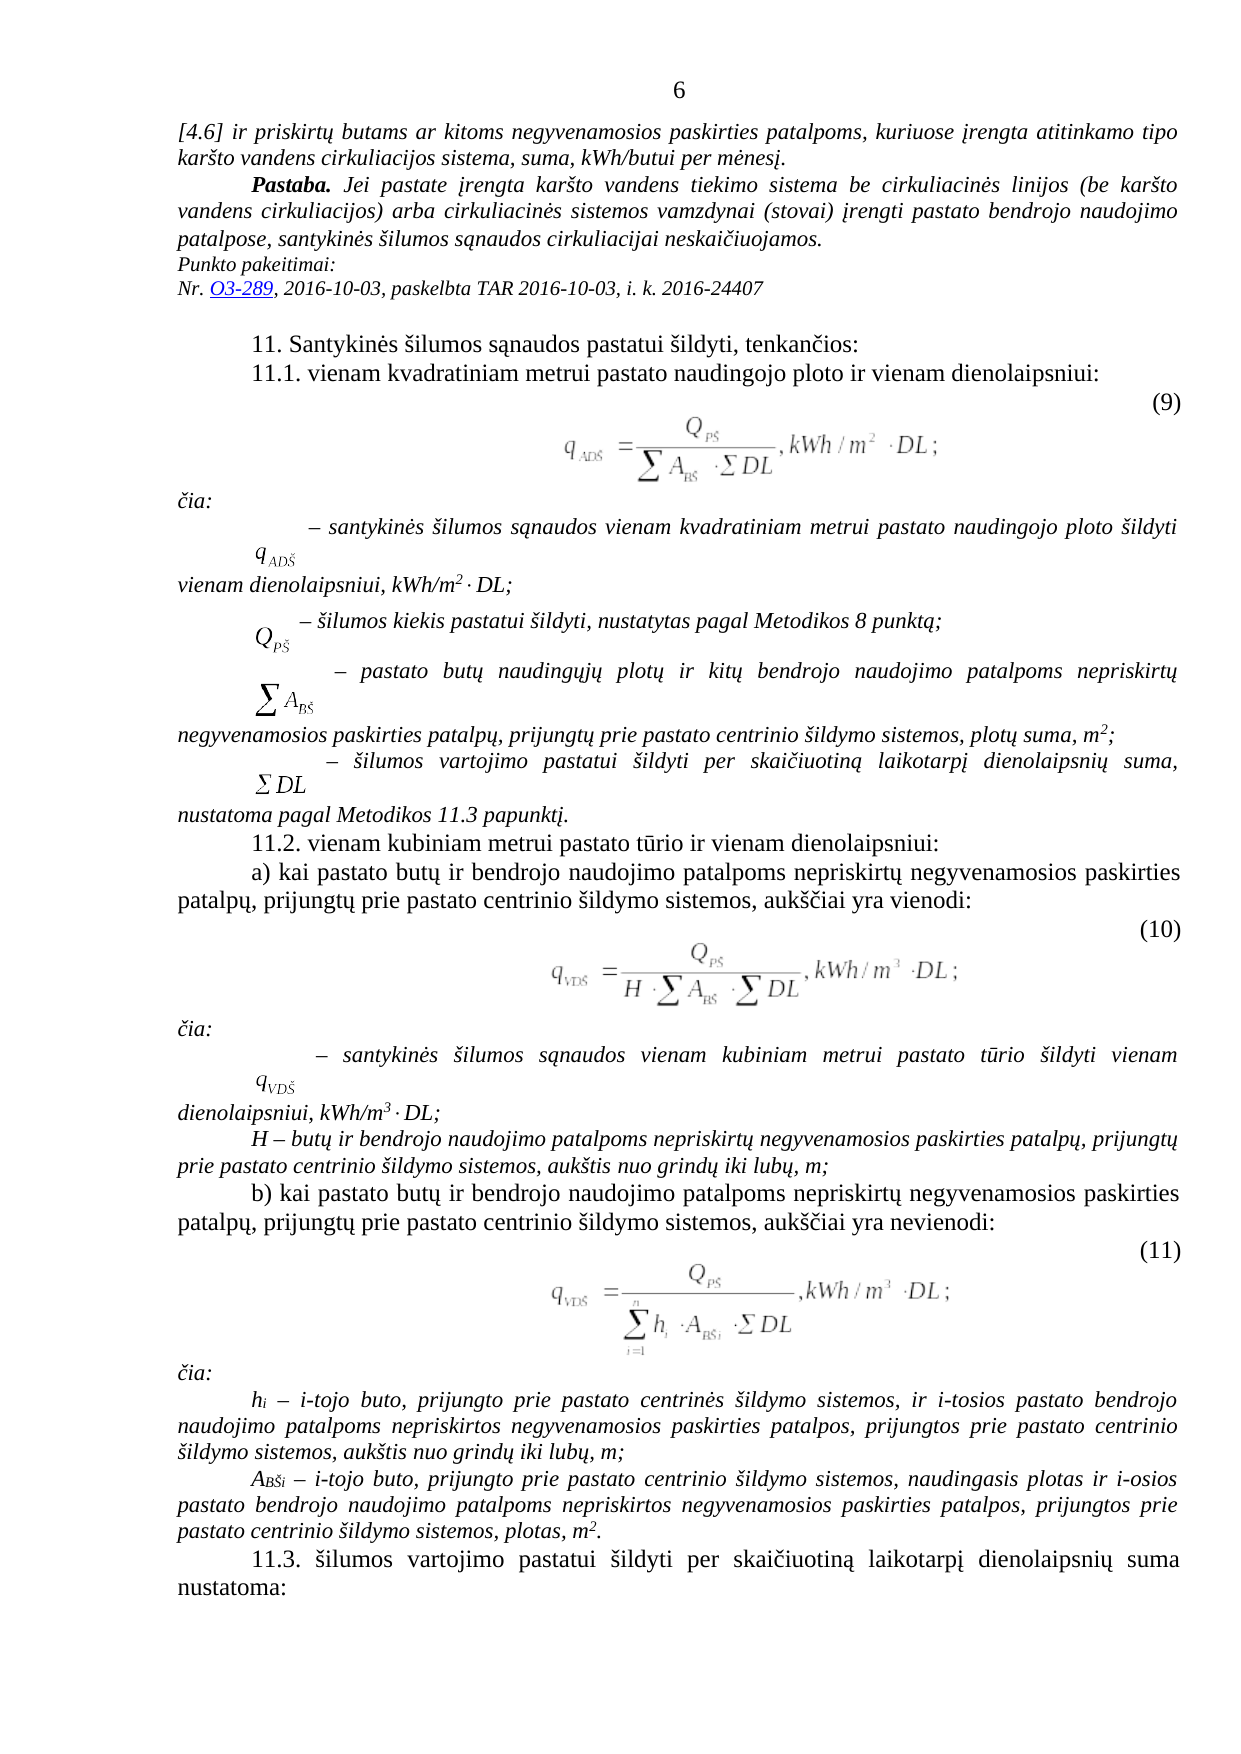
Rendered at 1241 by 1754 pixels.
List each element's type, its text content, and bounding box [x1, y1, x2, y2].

text (11) [177, 1236, 1181, 1359]
text (9) [177, 387, 1181, 487]
text 11.3. šilumos vartojimo pastatui šildyti per skaičiuotiną laikotarpį dienolaipsnių suma nustatoma: [177, 1544, 1181, 1601]
text [4.6] ir priskirtų butams ar kitoms negyvenamosios paskirties patalpoms, kuriuose įrengta atitinkamo tipo karšto vandens cirkuliacijos sistema, suma, kWh/butui per mėnesį. [177, 118, 1181, 171]
text – šilumos kiekis pastatui šildyti, nustatytas pagal Metodikos 8 punktą; [177, 598, 1181, 657]
text – pastato butų naudingųjų plotų ir kitų bendrojo naudojimo patalpoms nepriskirtų negyvenamosios paskirties patalpų, prijungtų prie pastato centrinio šildymo sistemos, plotų suma, m2; [177, 657, 1181, 747]
text (10) [177, 914, 1181, 1015]
text ABŠi – i-tojo buto, prijungto prie pastato centrinio šildymo sistemos, naudingasis plotas ir i-osios pastato bendrojo naudojimo patalpoms nepriskirtos negyvenamosios paskirties patalpos, prijungtos prie pastato centrinio šildymo sistemos, plotas, m2. [177, 1465, 1181, 1544]
text 11.2. vienam kubiniam metrui pastato tūrio ir vienam dienolaipsniui: [177, 828, 1181, 857]
text Punkto pakeitimai: [177, 252, 1181, 276]
text čia: [177, 1359, 1181, 1386]
text H – butų ir bendrojo naudojimo patalpoms nepriskirtų negyvenamosios paskirties patalpų, prijungtų prie pastato centrinio šildymo sistemos, aukštis nuo grindų iki lubų, m; [177, 1125, 1181, 1178]
text a) kai pastato butų ir bendrojo naudojimo patalpoms nepriskirtų negyvenamosios paskirties patalpų, prijungtų prie pastato centrinio šildymo sistemos, aukščiai yra vienodi: [177, 857, 1181, 914]
text – santykinės šilumos sąnaudos vienam kubiniam metrui pastato tūrio šildyti vienam dienolaipsniui, kWh/m3DL; [177, 1041, 1181, 1125]
text čia: [177, 487, 1181, 513]
text – santykinės šilumos sąnaudos vienam kvadratiniam metrui pastato naudingojo ploto šildyti vienam dienolaipsniui, kWh/m2DL; [177, 513, 1181, 598]
text 11. Santykinės šilumos sąnaudos pastatui šildyti, tenkančios: [177, 329, 1181, 358]
text hi – i-tojo buto, prijungto prie pastato centrinės šildymo sistemos, ir i-tosios pastato bendrojo naudojimo patalpoms nepriskirtos negyvenamosios paskirties patalpos, prijungtos prie pastato centrinio šildymo sistemos, aukštis nuo grindų iki lubų, m; [177, 1386, 1181, 1465]
text – šilumos vartojimo pastatui šildyti per skaičiuotiną laikotarpį dienolaipsnių suma, nustatoma pagal Metodikos 11.3 papunktį. [177, 747, 1181, 828]
text b) kai pastato butų ir bendrojo naudojimo patalpoms nepriskirtų negyvenamosios paskirties patalpų, prijungtų prie pastato centrinio šildymo sistemos, aukščiai yra nevienodi: [177, 1178, 1181, 1236]
text Pastaba. Jei pastate įrengta karšto vandens tiekimo sistema be cirkuliacinės linijos (be karšto vandens cirkuliacijos) arba cirkuliacinės sistemos vamzdynai (stovai) įrengti pastato bendrojo naudojimo patalpose, santykinės šilumos sąnaudos cirkuliacijai neskaičiuojamos. [177, 171, 1181, 252]
text čia: [177, 1015, 1181, 1041]
text 11.1. vienam kvadratiniam metrui pastato naudingojo ploto ir vienam dienolaipsniui: [177, 358, 1181, 387]
text Nr. O3-289, 2016-10-03, paskelbta TAR 2016-10-03, i. k. 2016-24407 [177, 276, 1181, 300]
